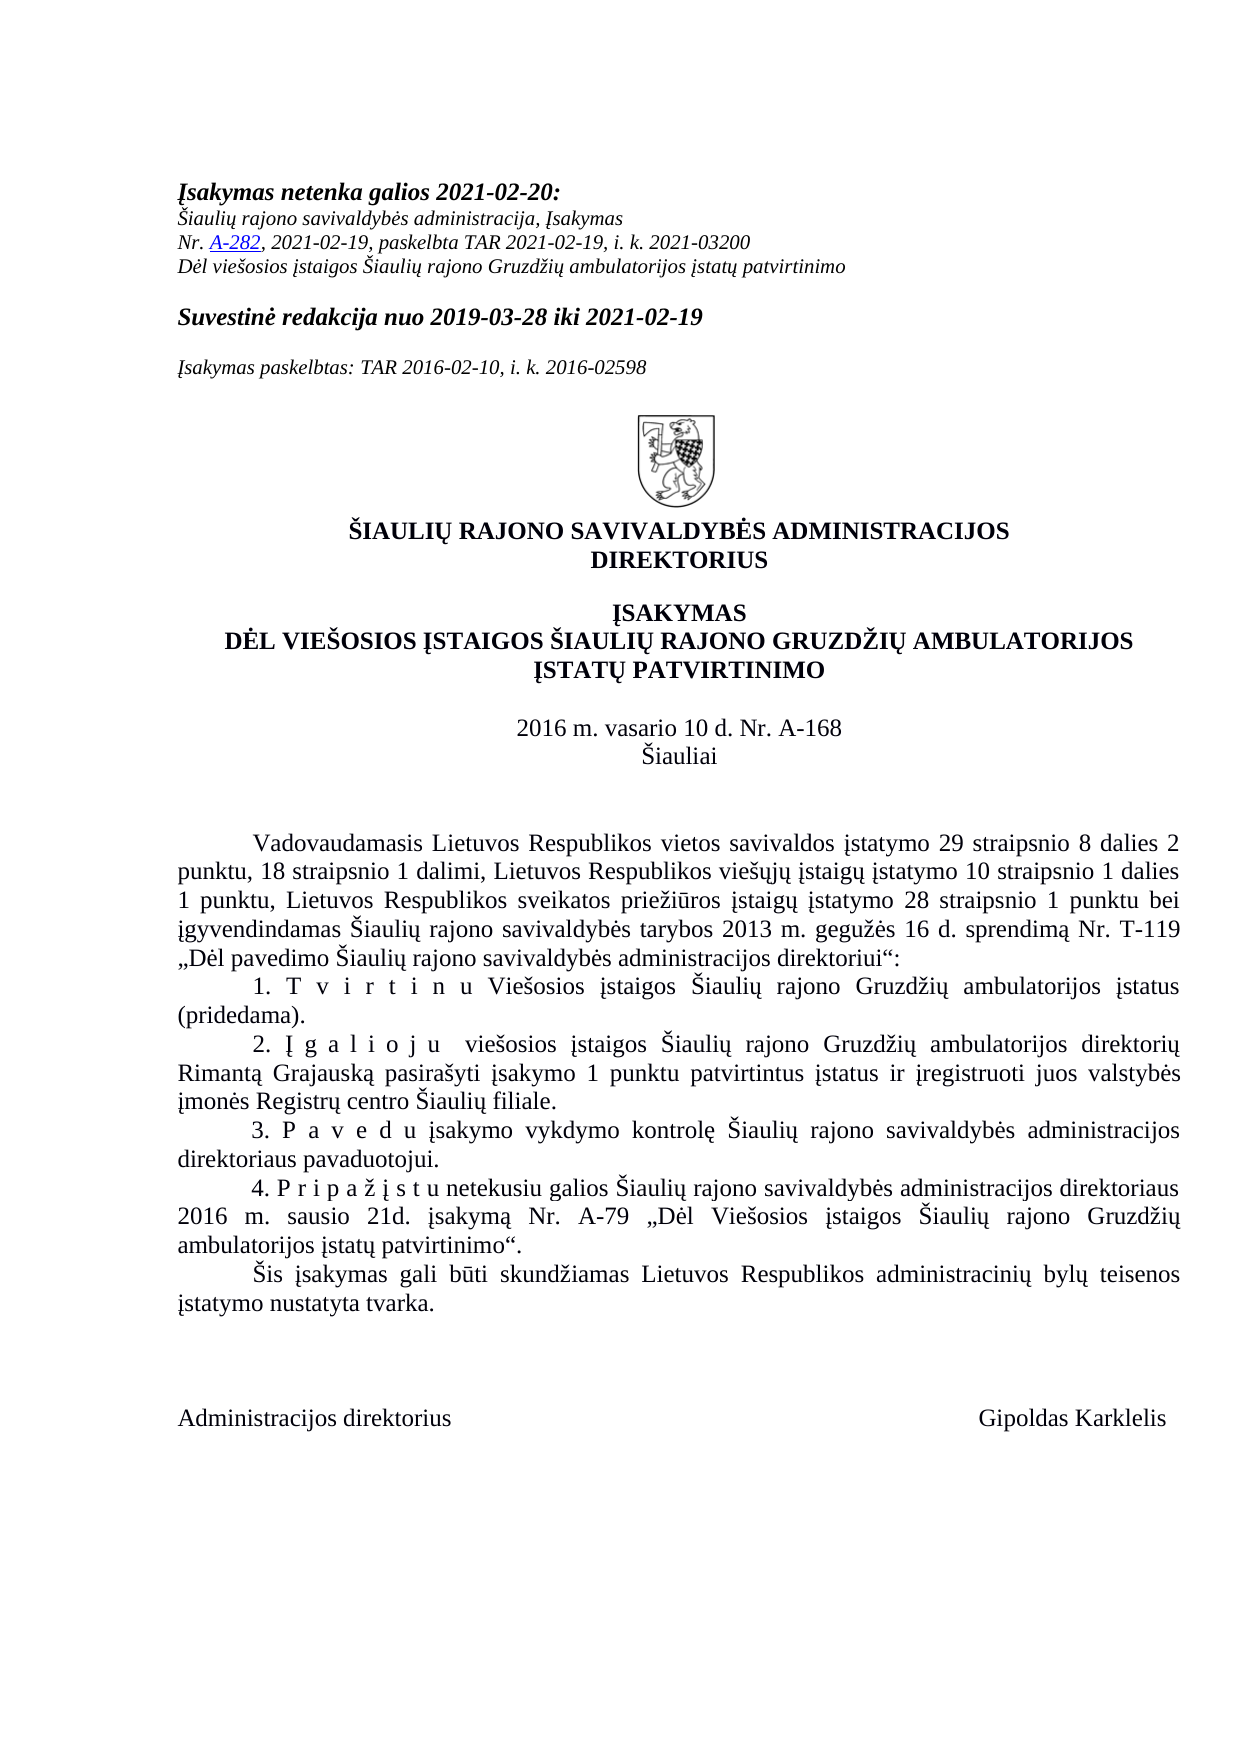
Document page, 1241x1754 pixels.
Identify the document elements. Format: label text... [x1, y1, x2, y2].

text Šiauliai [177, 741, 1181, 770]
text 3. P a v e d u įsakymo vykdymo kontrolę Šiaulių rajono savivaldybės administracijos direktoriaus pavaduotojui. [177, 1115, 1181, 1173]
text Suvestinė redakcija nuo 2019-03-28 iki 2021-02-19 [177, 302, 1181, 331]
text 2016 m. vasario 10 d. Nr. A-168 [177, 713, 1181, 741]
text DIREKTORIUS [177, 545, 1181, 574]
text Vadovaudamasis Lietuvos Respublikos vietos savivaldos įstatymo 29 straipsnio 8 dalies 2 punktu, 18 straipsnio 1 dalimi, Lietuvos Respublikos viešųjų įstaigų įstatymo 10 straipsnio 1 dalies 1 punktu, Lietuvos Respublikos sveikatos priežiūros įstaigų įstatymo 28 straipsnio 1 punktu bei įgyvendindamas Šiaulių rajono savivaldybės tarybos 2013 m. gegužės 16 d. sprendimą Nr. T-119 „Dėl pavedimo Šiaulių rajono savivaldybės administracijos direktoriui“: [177, 828, 1181, 971]
text Dėl viešosios įstaigos Šiaulių rajono Gruzdžių ambulatorijos įstatų patvirtinimo [177, 254, 1181, 278]
text Šis įsakymas gali būti skundžiamas Lietuvos Respublikos administracinių bylų teisenos įstatymo nustatyta tvarka. [177, 1259, 1181, 1316]
text 2. Įgalioju viešosios įstaigos Šiaulių rajono Gruzdžių ambulatorijos direktorių Rimantą Grajauską pasirašyti įsakymo 1 punktu patvirtintus įstatus ir įregistruoti juos valstybės įmonės Registrų centro Šiaulių filiale. [177, 1029, 1181, 1115]
text DĖL VIEŠOSIOS ĮSTAIGOS ŠIAULIŲ RAJONO GRUZDŽIŲ AMBULATORIJOS ĮSTATŲ PATVIRTINIMO [177, 626, 1181, 684]
text Šiaulių rajono savivaldybės administracija, Įsakymas [177, 206, 1181, 230]
text ĮSAKYMAS [177, 598, 1181, 626]
text Administracijos direktorius Gipoldas Karklelis [177, 1403, 1181, 1431]
text Įsakymas paskelbtas: TAR 2016-02-10, i. k. 2016-02598 [177, 355, 1181, 379]
text Įsakymas netenka galios 2021-02-20: [177, 177, 1181, 206]
text 1. T v i r t i n u Viešosios įstaigos Šiaulių rajono Gruzdžių ambulatorijos įstatus (pridedama). [177, 971, 1181, 1029]
text Nr. A-282, 2021-02-19, paskelbta TAR 2021-02-19, i. k. 2021-03200 [177, 230, 1181, 254]
text 4. P r i p a ž į s t u netekusiu galios Šiaulių rajono savivaldybės administracijos direktoriaus 2016 m. sausio 21d. įsakymą Nr. A-79 „Dėl Viešosios įstaigos Šiaulių rajono Gruzdžių ambulatorijos įstatų patvirtinimo“. [177, 1173, 1181, 1259]
text ŠIAULIŲ RAJONO SAVIVALDYBĖS ADMINISTRACIJOS [177, 516, 1181, 545]
